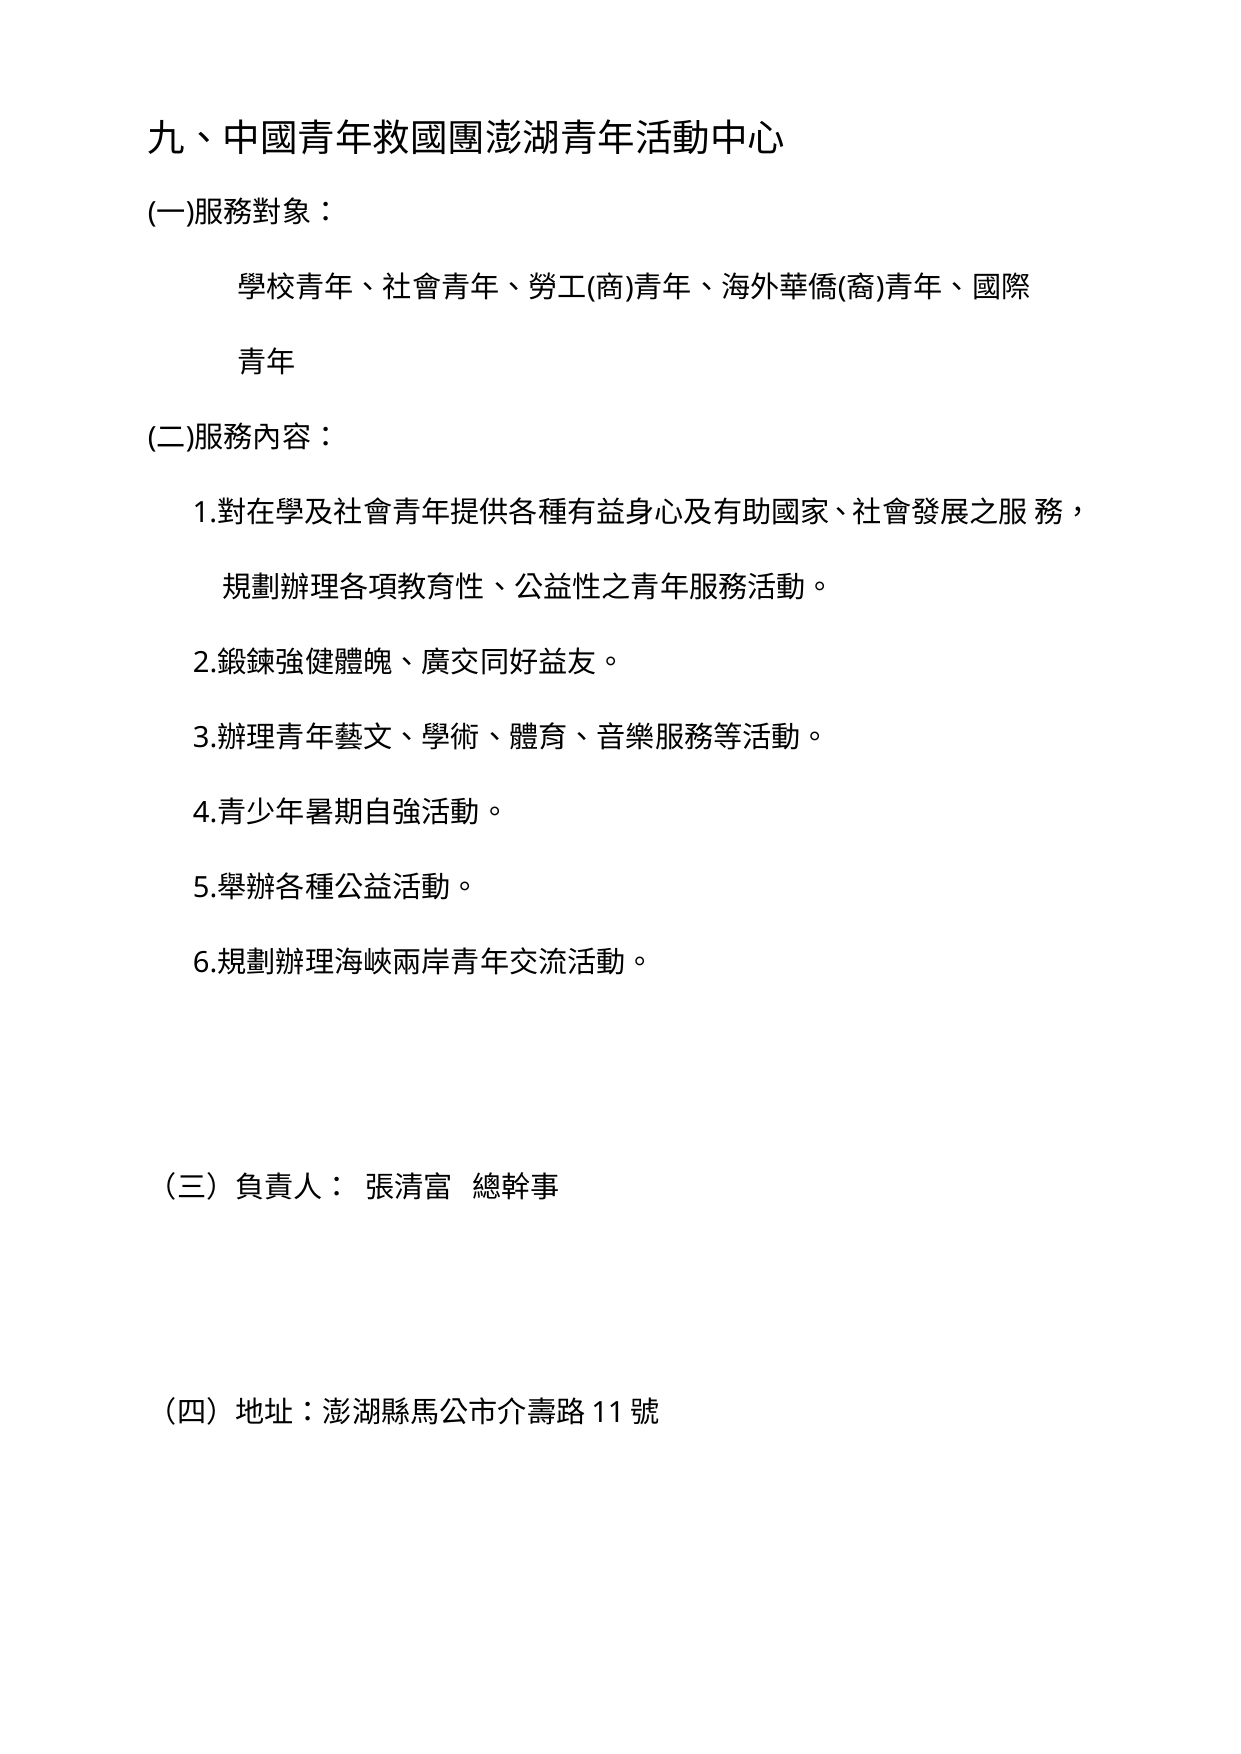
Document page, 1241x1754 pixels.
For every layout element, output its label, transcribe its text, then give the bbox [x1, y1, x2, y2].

text (二)服務內容： [148, 397, 1092, 472]
text 九、中國青年救國團澎湖青年活動中心 [148, 97, 1092, 172]
text 學校青年、社會青年、勞工(商)青年、海外華僑(裔)青年、國際 [237, 247, 1092, 322]
text （三）負責人： 張清富 總幹事 [148, 1147, 1092, 1222]
text （四）地址：澎湖縣馬公市介壽路11號 [148, 1372, 1092, 1447]
text 3.辦理青年藝文、學術、體育、音樂服務等活動。 [193, 697, 1092, 772]
text 1.對在學及社會青年提供各種有益身心及有助國家、社會發展之服 務，規劃辦理各項教育性、公益性之青年服務活動。 [192, 472, 1092, 622]
text 6.規劃辦理海峽兩岸青年交流活動。 [193, 922, 1092, 997]
text 2.鍛鍊強健體魄、廣交同好益友。 [193, 622, 1092, 697]
text 5.舉辦各種公益活動。 [193, 847, 1092, 922]
text 青年 [237, 322, 1092, 397]
text 4.青少年暑期自強活動。 [193, 772, 1092, 847]
text (一)服務對象： [148, 172, 1092, 247]
